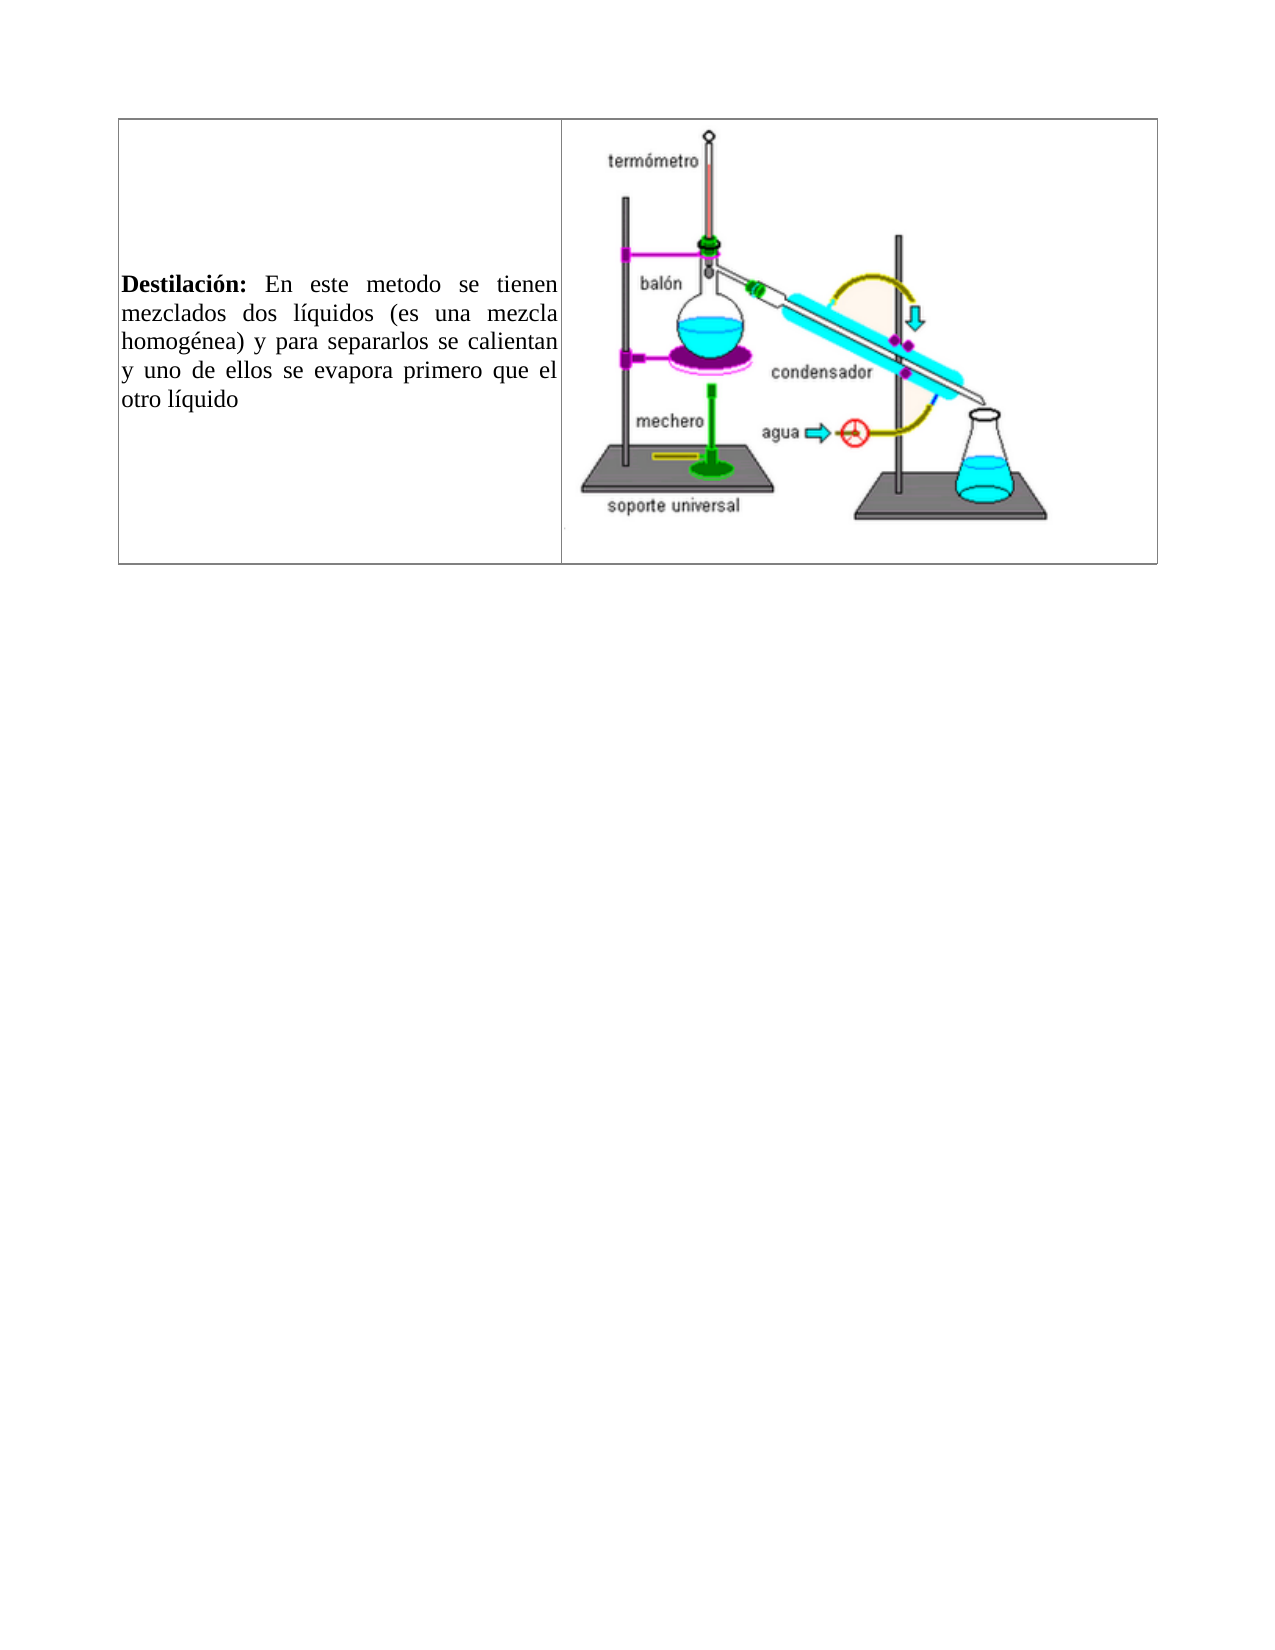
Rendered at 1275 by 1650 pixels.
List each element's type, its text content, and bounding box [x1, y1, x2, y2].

picture [564, 121, 1064, 531]
table_cell Destilación: En este metodo se tienen mezclados dos líquidos (es una mezcla homogénea) y para separarlos se calientan y uno de ellos se evapora primero que el otro líquido [119, 120, 561, 563]
table_cell [562, 120, 1157, 563]
